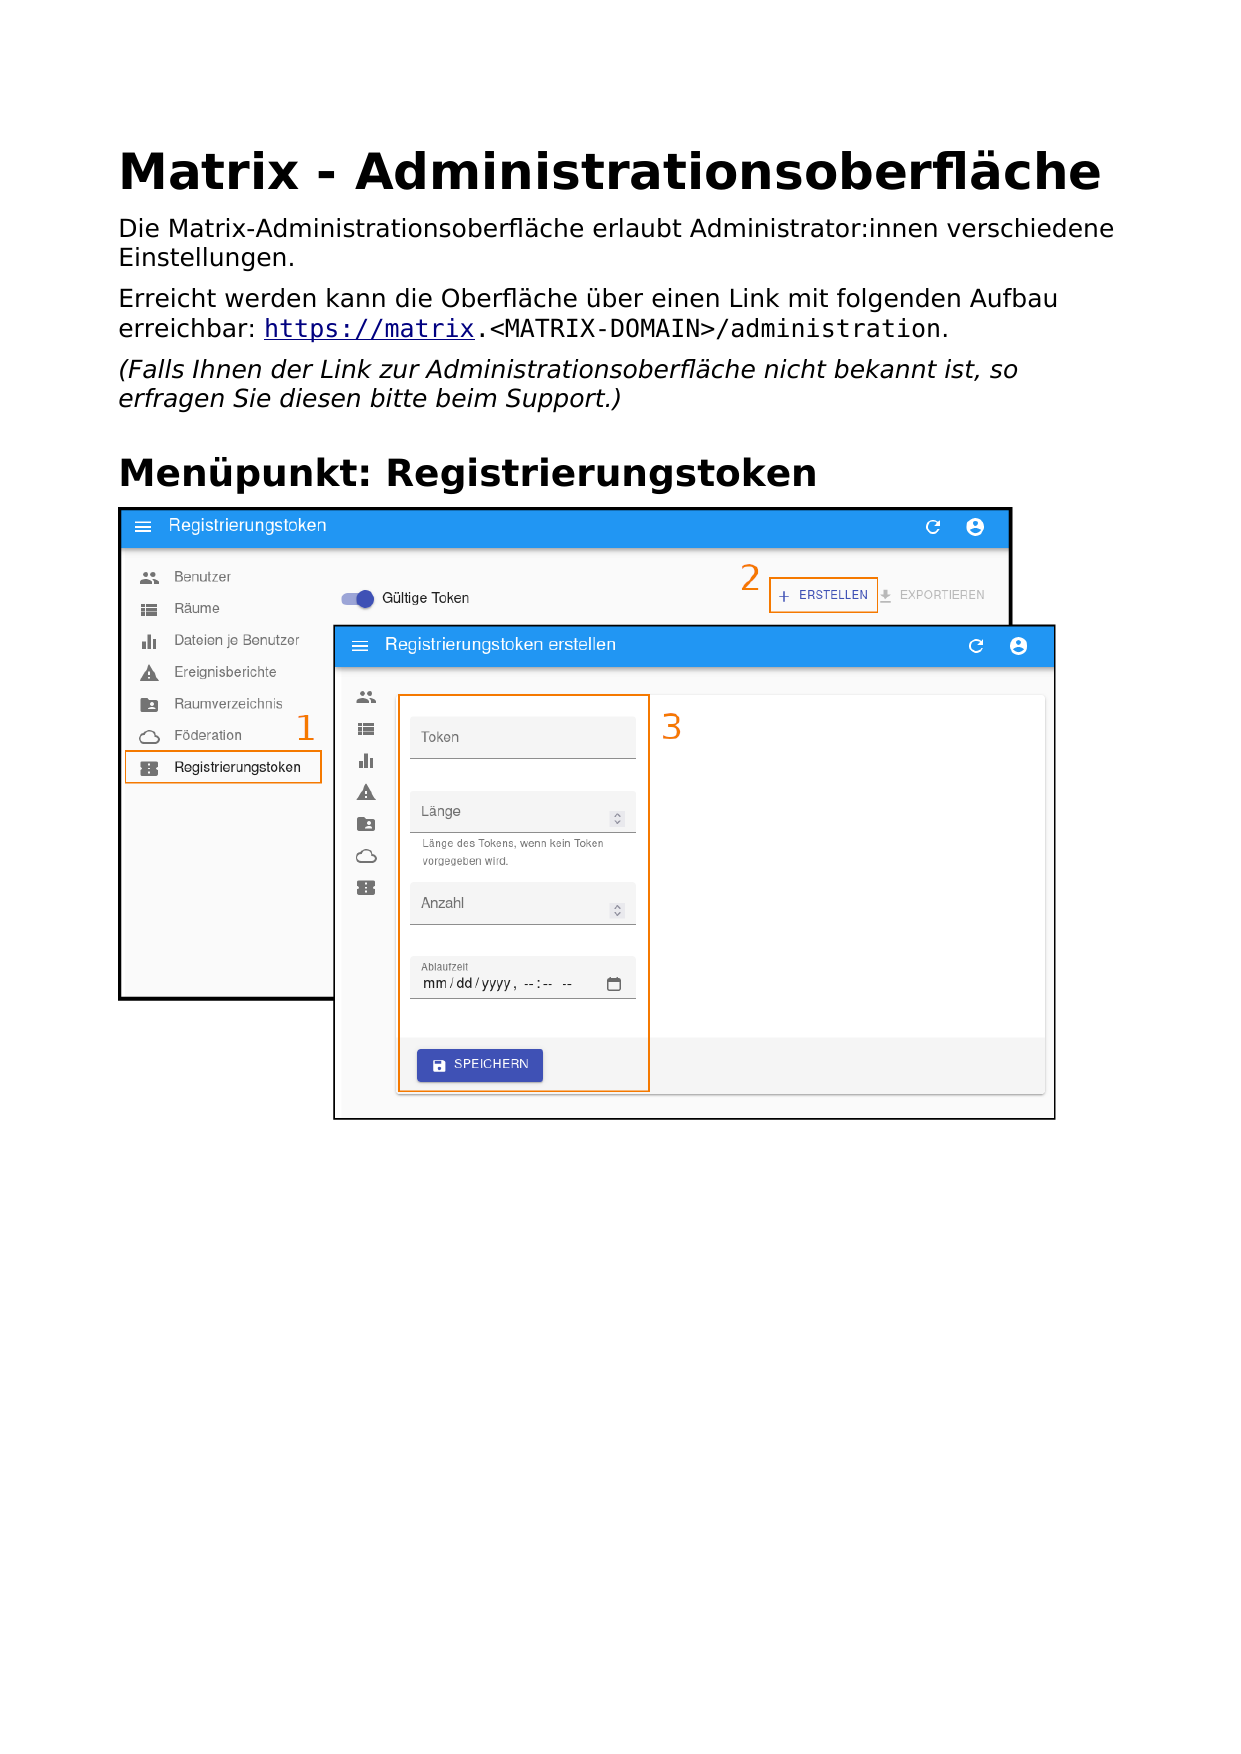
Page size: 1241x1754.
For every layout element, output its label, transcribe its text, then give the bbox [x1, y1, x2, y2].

subtitle Menüpunkt: Registrierungstoken [118, 451, 1122, 495]
text Erreicht werden kann die Oberfläche über einen Link mit folgenden Aufbau erreichbar: https://matrix.<MATRIX-DOMAIN>/administration. [118, 285, 1122, 343]
text Die Matrix-Administrationsoberfläche erlaubt Administrator:innen verschiedene Einstellungen. [118, 214, 1122, 272]
picture [118, 507, 1056, 1120]
subtitle Matrix - Administrationsoberfläche [118, 143, 1122, 201]
text (Falls Ihnen der Link zur Administrationsoberfläche nicht bekannt ist, so erfragen Sie diesen bitte beim Support.) [118, 356, 1122, 414]
